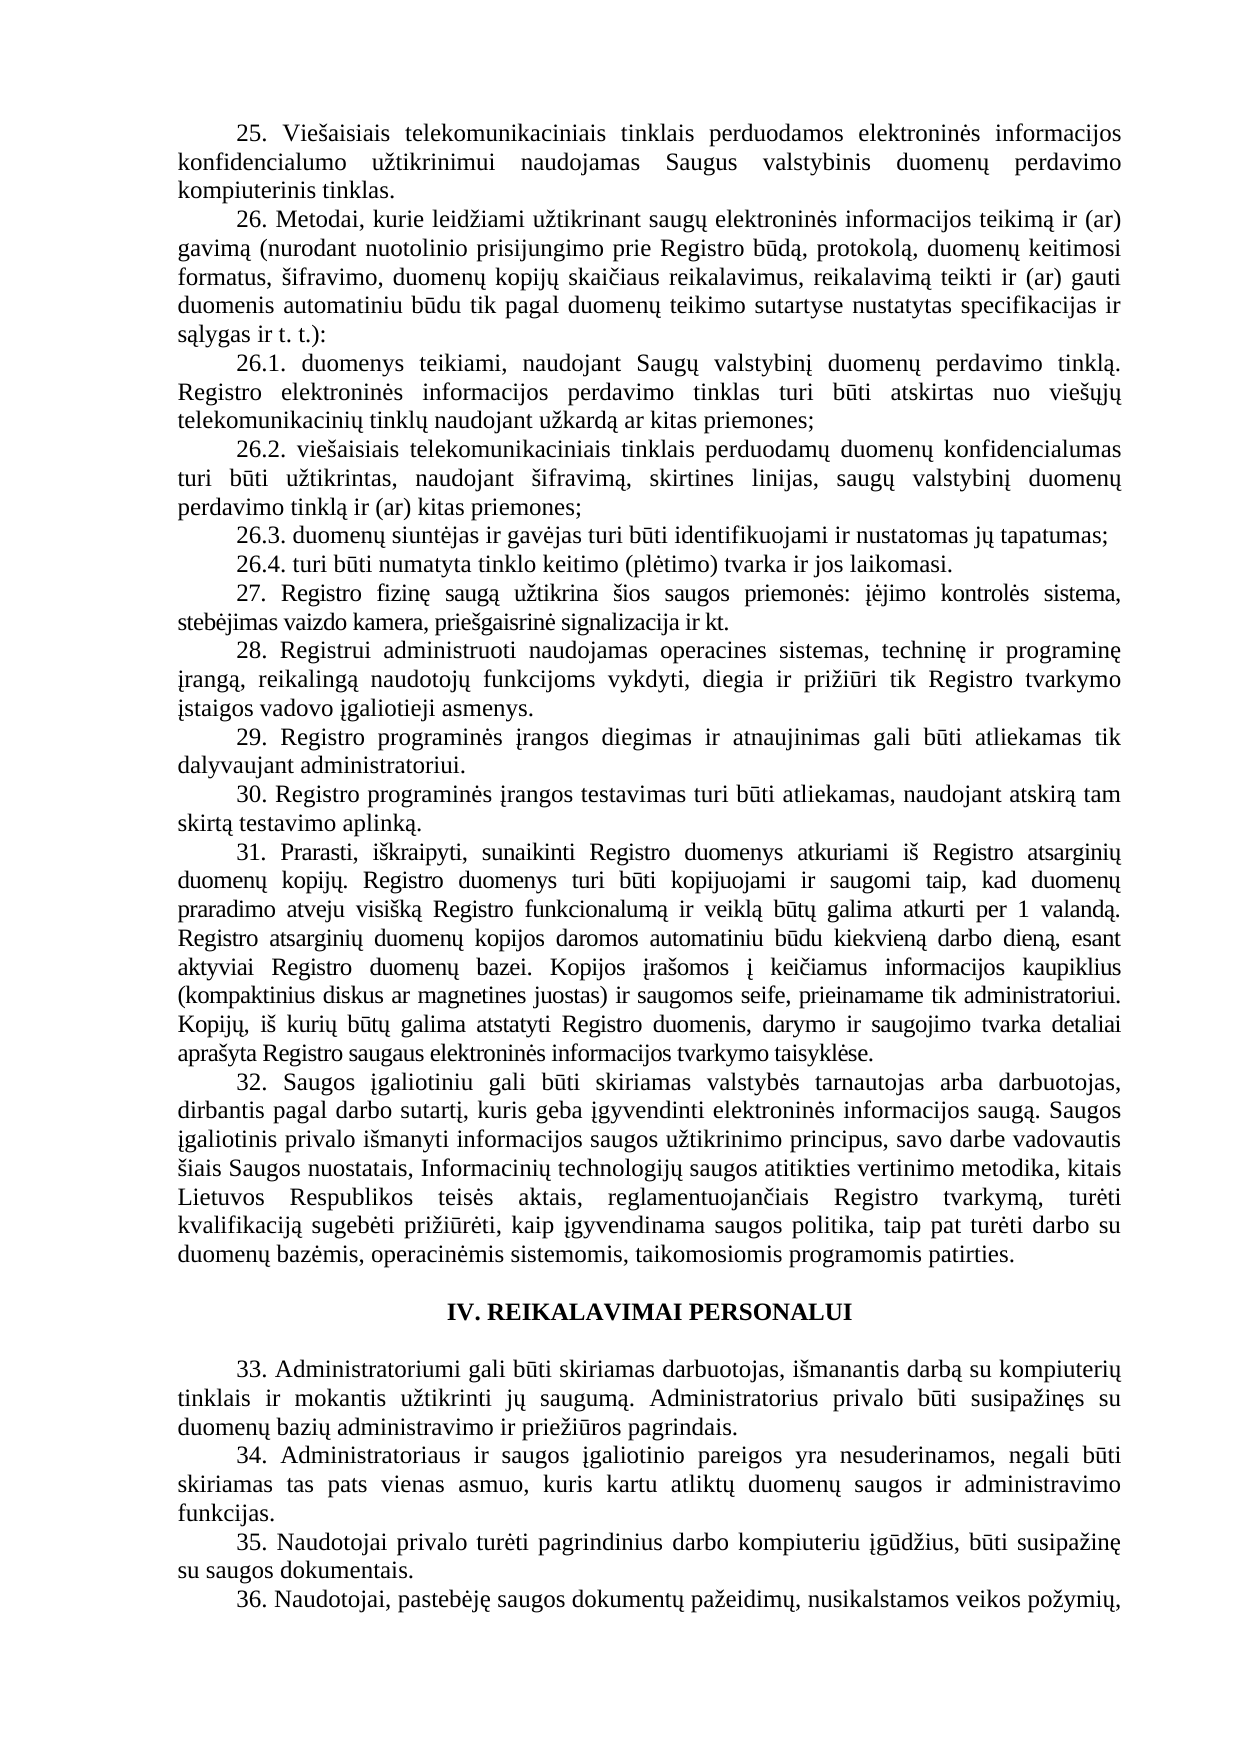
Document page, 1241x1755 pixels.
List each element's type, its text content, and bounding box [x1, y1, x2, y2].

text 32. Saugos įgaliotiniu gali būti skiriamas valstybės tarnautojas arba darbuotojas, dirbantis pagal darbo sutartį, kuris geba įgyvendinti elektroninės informacijos saugą. Saugos įgaliotinis privalo išmanyti informacijos saugos užtikrinimo principus, savo darbe vadovautis šiais Saugos nuostatais, Informacinių technologijų saugos atitikties vertinimo metodika, kitais Lietuvos Respublikos teisės aktais, reglamentuojančiais Registro tvarkymą, turėti kvalifikaciją sugebėti prižiūrėti, kaip įgyvendinama saugos politika, taip pat turėti darbo su duomenų bazėmis, operacinėmis sistemomis, taikomosiomis programomis patirties. [177, 1067, 1122, 1268]
text 31. Prarasti, iškraipyti, sunaikinti Registro duomenys atkuriami iš Registro atsarginių duomenų kopijų. Registro duomenys turi būti kopijuojami ir saugomi taip, kad duomenų praradimo atveju visišką Registro funkcionalumą ir veiklą būtų galima atkurti per 1 valandą. Registro atsarginių duomenų kopijos daromos automatiniu būdu kiekvieną darbo dieną, esant aktyviai Registro duomenų bazei. Kopijos įrašomos į keičiamus informacijos kaupiklius (kompaktinius diskus ar magnetines juostas) ir saugomos seife, prieinamame tik administratoriui. Kopijų, iš kurių būtų galima atstatyti Registro duomenis, darymo ir saugojimo tvarka detaliai aprašyta Registro saugaus elektroninės informacijos tvarkymo taisyklėse. [177, 837, 1122, 1067]
text 25. Viešaisiais telekomunikaciniais tinklais perduodamos elektroninės informacijos konfidencialumo užtikrinimui naudojamas Saugus valstybinis duomenų perdavimo kompiuterinis tinklas. [177, 118, 1122, 204]
text 33. Administratoriumi gali būti skiriamas darbuotojas, išmanantis darbą su kompiuterių tinklais ir mokantis užtikrinti jų saugumą. Administratorius privalo būti susipažinęs su duomenų bazių administravimo ir priežiūros pagrindais. [177, 1354, 1122, 1441]
text 30. Registro programinės įrangos testavimas turi būti atliekamas, naudojant atskirą tam skirtą testavimo aplinką. [177, 779, 1122, 837]
text 27. Registro fizinę saugą užtikrina šios saugos priemonės: įėjimo kontrolės sistema, stebėjimas vaizdo kamera, priešgaisrinė signalizacija ir kt. [177, 578, 1122, 636]
text 29. Registro programinės įrangos diegimas ir atnaujinimas gali būti atliekamas tik dalyvaujant administratoriui. [177, 722, 1122, 779]
text 36. Naudotojai, pastebėję saugos dokumentų pažeidimų, nusikalstamos veikos požymių, [177, 1584, 1122, 1613]
text IV. REIKALAVIMAI PERSONALUI [177, 1297, 1122, 1326]
text 26.4. turi būti numatyta tinklo keitimo (plėtimo) tvarka ir jos laikomasi. [177, 549, 1122, 578]
text 34. Administratoriaus ir saugos įgaliotinio pareigos yra nesuderinamos, negali būti skiriamas tas pats vienas asmuo, kuris kartu atliktų duomenų saugos ir administravimo funkcijas. [177, 1441, 1122, 1527]
text 26.3. duomenų siuntėjas ir gavėjas turi būti identifikuojami ir nustatomas jų tapatumas; [177, 521, 1122, 549]
text 26. Metodai, kurie leidžiami užtikrinant saugų elektroninės informacijos teikimą ir (ar) gavimą (nurodant nuotolinio prisijungimo prie Registro būdą, protokolą, duomenų keitimosi formatus, šifravimo, duomenų kopijų skaičiaus reikalavimus, reikalavimą teikti ir (ar) gauti duomenis automatiniu būdu tik pagal duomenų teikimo sutartyse nustatytas specifikacijas ir sąlygas ir t. t.): [177, 204, 1122, 348]
text 28. Registrui administruoti naudojamas operacines sistemas, techninę ir programinę įrangą, reikalingą naudotojų funkcijoms vykdyti, diegia ir prižiūri tik Registro tvarkymo įstaigos vadovo įgaliotieji asmenys. [177, 636, 1122, 722]
text 26.1. duomenys teikiami, naudojant Saugų valstybinį duomenų perdavimo tinklą. Registro elektroninės informacijos perdavimo tinklas turi būti atskirtas nuo viešųjų telekomunikacinių tinklų naudojant užkardą ar kitas priemones; [177, 348, 1122, 434]
text 26.2. viešaisiais telekomunikaciniais tinklais perduodamų duomenų konfidencialumas turi būti užtikrintas, naudojant šifravimą, skirtines linijas, saugų valstybinį duomenų perdavimo tinklą ir (ar) kitas priemones; [177, 434, 1122, 521]
text 35. Naudotojai privalo turėti pagrindinius darbo kompiuteriu įgūdžius, būti susipažinę su saugos dokumentais. [177, 1527, 1122, 1584]
